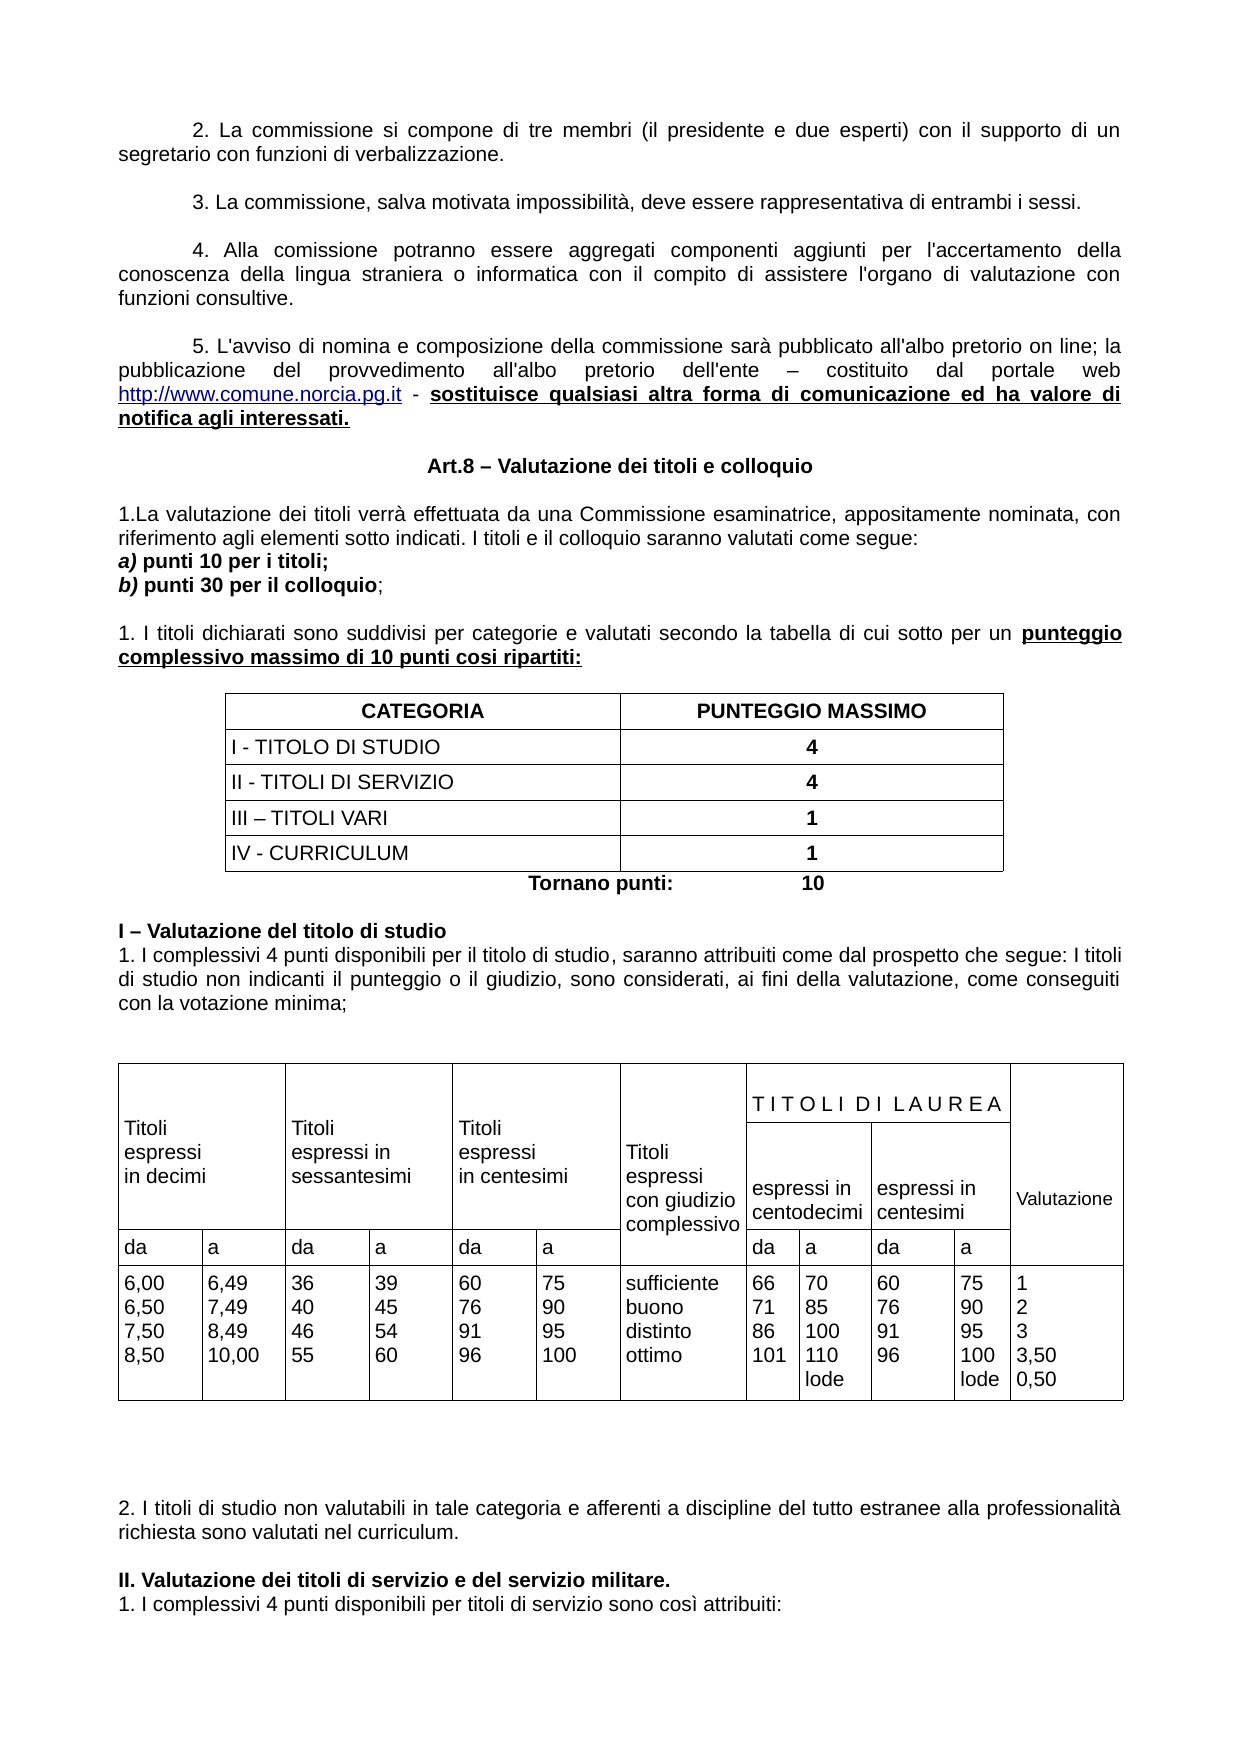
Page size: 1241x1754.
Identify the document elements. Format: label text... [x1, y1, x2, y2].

text 5. L'avviso di nomina e composizione della commissione sarà pubblicato all'albo pretorio on line; la pubblicazione del provvedimento all'albo pretorio dell'ente – costituito dal portale web http://www.comune.norcia.pg.it - sostituisce qualsiasi altra forma di comunicazione ed ha valore di notifica agli interessati. [118, 334, 1122, 429]
list Tornano punti: 10 [193, 871, 1122, 895]
table_cell da [453, 1230, 536, 1265]
table_cell 6,00 6,50 7,50 8,50 [119, 1266, 202, 1399]
text 4. Alla comissione potranno essere aggregati componenti aggiunti per l'accertamento della conoscenza della lingua straniera o informatica con il compito di assistere l'organo di valutazione con funzioni consultive. [118, 238, 1122, 310]
table_cell 36 40 46 55 [286, 1266, 369, 1399]
table_cell IV - CURRICULUM [226, 836, 620, 871]
table_cell espressi in centodecimi [747, 1123, 871, 1229]
table_cell II - TITOLI DI SERVIZIO [226, 765, 620, 800]
table_header Titoli espressi in centesimi [453, 1064, 620, 1229]
table_cell 75 90 95 100 [537, 1266, 620, 1399]
table_cell 39 45 54 60 [370, 1266, 452, 1399]
table_cell a [537, 1230, 620, 1265]
text b) punti 30 per il colloquio; [118, 573, 1122, 597]
table_cell a [203, 1230, 285, 1265]
table_cell a [955, 1230, 1010, 1265]
table_cell da [119, 1230, 202, 1265]
table_cell 66 71 86 101 [747, 1266, 799, 1399]
table_cell da [872, 1230, 954, 1265]
table_cell da [747, 1230, 799, 1265]
text 2. La commissione si compone di tre membri (il presidente e due esperti) con il supporto di un segretario con funzioni di verbalizzazione. [118, 118, 1122, 166]
table_cell 4 [621, 730, 1003, 764]
table_cell I - TITOLO DI STUDIO [226, 730, 620, 764]
text I – Valutazione del titolo di studio [118, 919, 1122, 943]
text 1.La valutazione dei titoli verrà effettuata da una Commissione esaminatrice, appositamente nominata, con riferimento agli elementi sotto indicati. I titoli e il colloquio saranno valutati come segue: [118, 501, 1122, 549]
table_cell 1 2 3 3,50 0,50 [1011, 1266, 1123, 1399]
text 2. I titoli di studio non valutabili in tale categoria e afferenti a discipline del tutto estranee alla professionalità richiesta sono valutati nel curriculum. [118, 1496, 1122, 1543]
table_header Titoli espressi con giudizio complessivo [621, 1064, 746, 1265]
table_header Titoli espressi in decimi [119, 1064, 285, 1229]
table_cell espressi in centesimi [872, 1123, 1010, 1229]
table_cell 1 [621, 836, 1003, 871]
text a) punti 10 per i titoli; [118, 549, 1122, 573]
table_header Titoli espressi in sessantesimi [286, 1064, 452, 1229]
table_cell 6,49 7,49 8,49 10,00 [203, 1266, 285, 1399]
table_cell 75 90 95 100 lode [955, 1266, 1010, 1399]
table_cell 60 76 91 96 [872, 1266, 954, 1399]
text 3. La commissione, salva motivata impossibilità, deve essere rappresentativa di entrambi i sessi. [118, 190, 1122, 214]
text 1. I titoli dichiarati sono suddivisi per categorie e valutati secondo la tabella di cui sotto per un punteggio complessivo massimo di 10 punti cosi ripartiti: [118, 621, 1122, 669]
table_header PUNTEGGIO MASSIMO [621, 694, 1003, 729]
table_cell 4 [621, 765, 1003, 800]
table_cell 1 [621, 801, 1003, 835]
table_cell III – TITOLI VARI [226, 801, 620, 835]
table_header Valutazione [1011, 1064, 1123, 1265]
text 1. I complessivi 4 punti disponibili per il titolo di studio, saranno attribuiti come dal prospetto che segue: I titoli di studio non indicanti il punteggio o il giudizio, sono considerati, ai fini della valutazione, come conseguiti con la votazione minima; [118, 943, 1122, 1014]
text Art.8 – Valutazione dei titoli e colloquio [118, 453, 1122, 477]
table_cell sufficiente buono distinto ottimo [621, 1266, 746, 1399]
table_cell 70 85 100 110 lode [800, 1266, 871, 1399]
table_header CATEGORIA [226, 694, 620, 729]
table_cell 60 76 91 96 [453, 1266, 536, 1399]
table_header T I T O L I D I L A U R E A [747, 1064, 1010, 1122]
table_cell da [286, 1230, 369, 1265]
table_cell a [370, 1230, 452, 1265]
text 1. I complessivi 4 punti disponibili per titoli di servizio sono così attribuiti: [118, 1591, 1122, 1615]
table_cell a [800, 1230, 871, 1265]
text II. Valutazione dei titoli di servizio e del servizio militare. [118, 1567, 1122, 1591]
